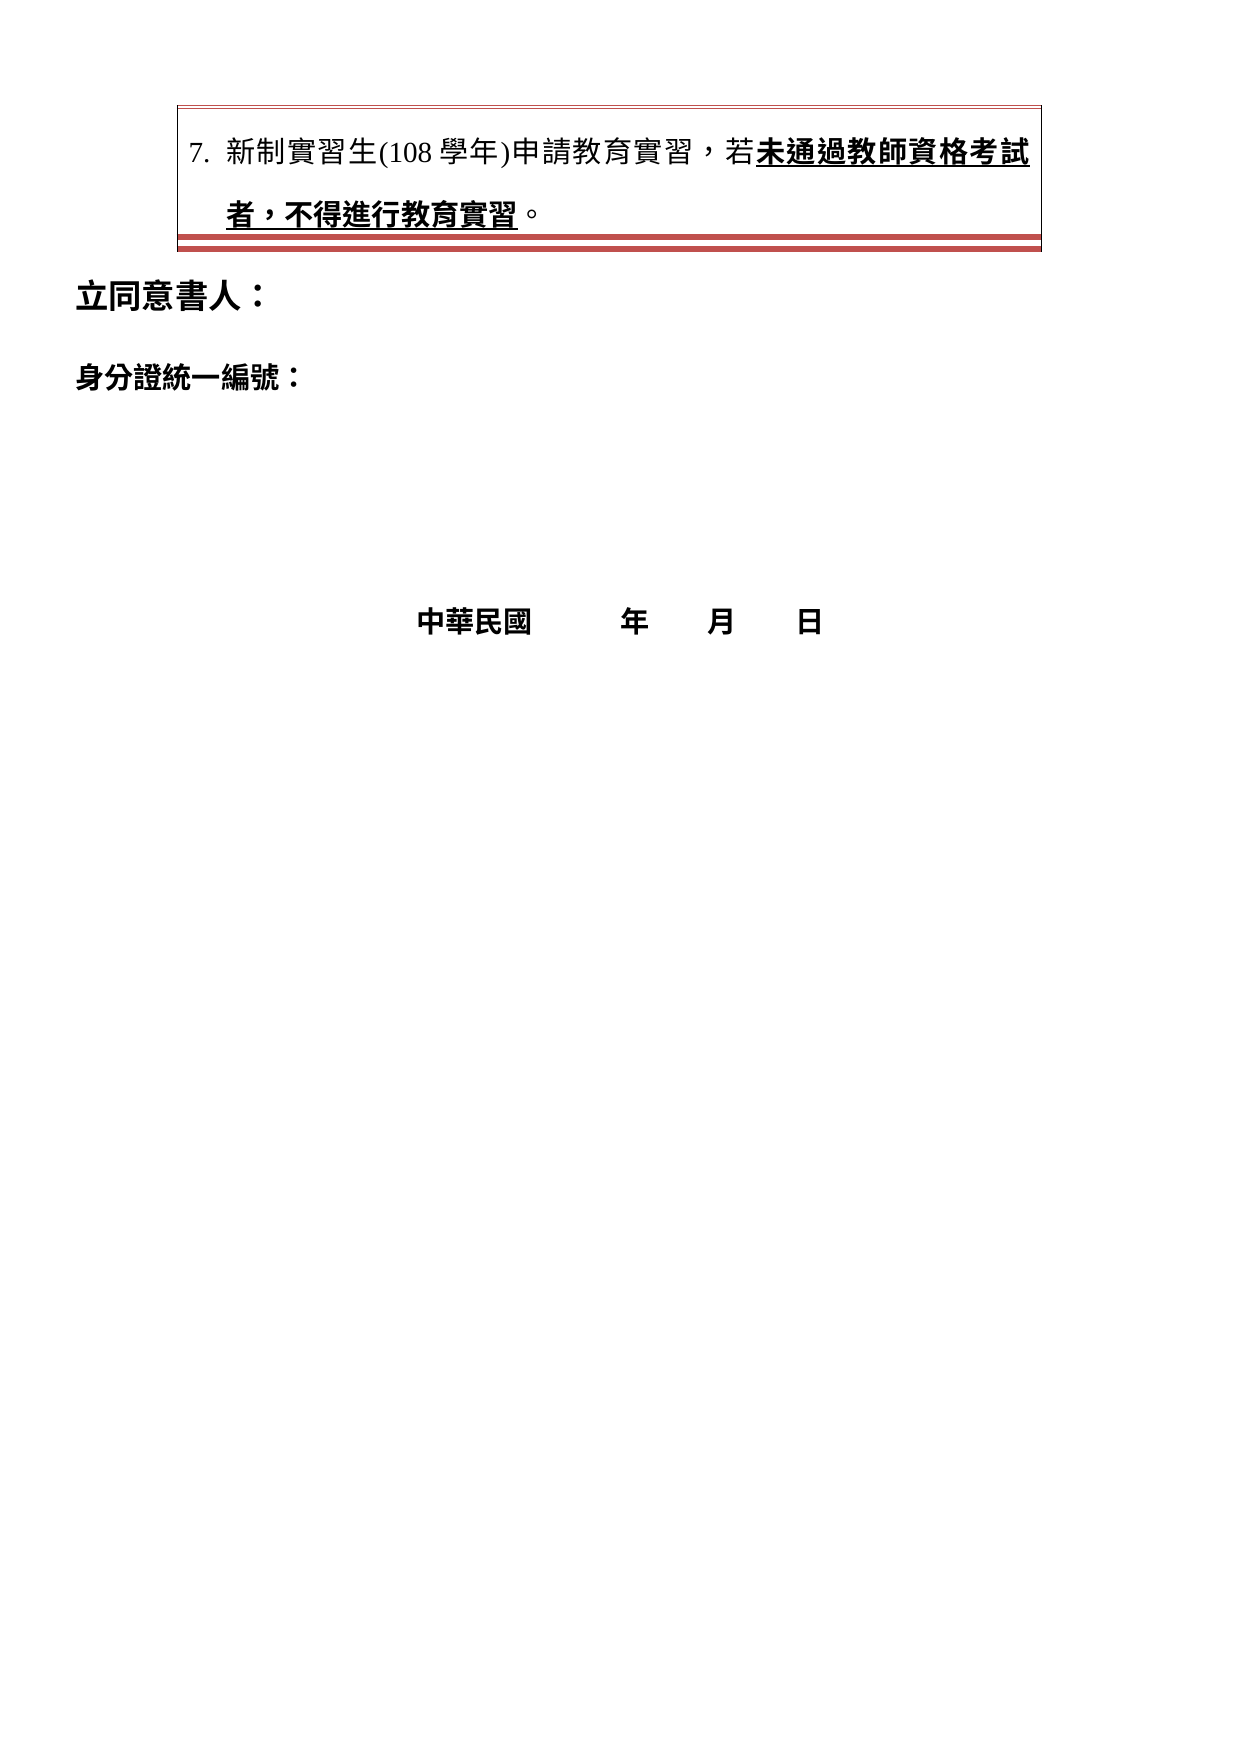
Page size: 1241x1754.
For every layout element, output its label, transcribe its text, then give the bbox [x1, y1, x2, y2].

text 身分證統一編號： [75, 334, 1165, 397]
text 立同意書人： [75, 252, 1165, 315]
text 中華民國 年 月 日 [75, 578, 1165, 641]
table_cell 參加教育實習行前說明會。 具有兵役義務者，應依兵役相關規定辦理延期徵集入營；中途因故終止實習時，應於終止實習次日起三日內通知戶籍地鄉（鎮、市、區）公所。 應於教育實習機構日間辦公時間內全程修習教育實習，不得進修、兼職或從事其他業務。 教育實習期間之請假別及日數，依國立屏東科技大學師資培育中心規定辦理。 經國立屏東科技大學師資培育中心同意，得於教育實習期間，配合教育實習機構進行教學活動。 依國立屏東科技大學師資培育中心規定，繳交教育實習輔導費。 新制實習生(108學年)申請教育實習，若未通過教師資格考試者，不得進行教育實習。 [178, 109, 1041, 233]
